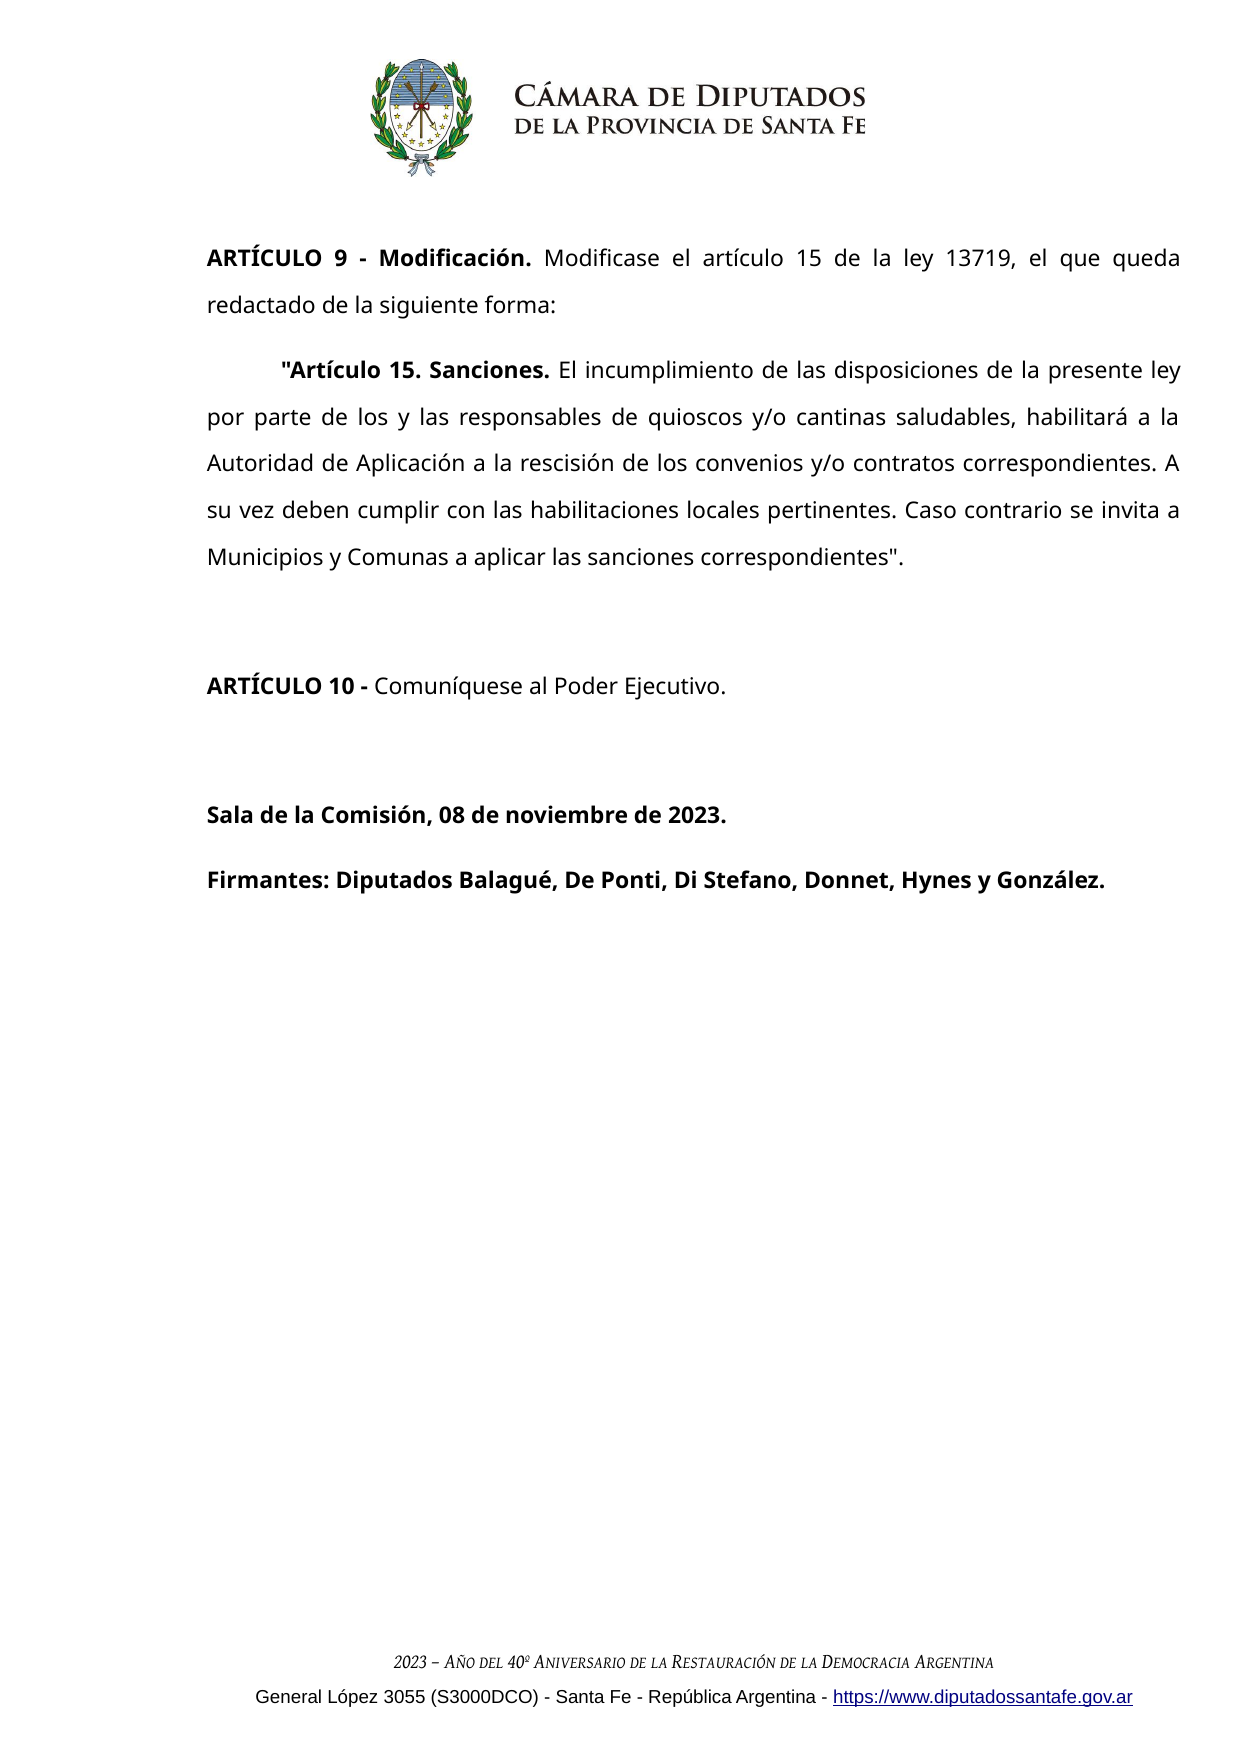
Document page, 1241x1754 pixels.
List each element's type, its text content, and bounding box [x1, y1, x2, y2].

text Sala de la Comisión, 08 de noviembre de 2023. [207, 799, 1181, 831]
text ARTÍCULO 10 - Comuníquese al Poder Ejecutivo. [207, 670, 1181, 702]
text ARTÍCULO 9 - Modificación. Modificase el artículo 15 de la ley 13719, el que queda redactado de la siguiente forma: [207, 242, 1181, 320]
picture [370, 59, 866, 181]
text Firmantes: Diputados Balagué, De Ponti, Di Stefano, Donnet, Hynes y González. [207, 864, 1181, 895]
text "Artículo 15. Sanciones. El incumplimiento de las disposiciones de la presente ley por parte de los y las responsables de quioscos y/o cantinas saludables, habilitará a la Autoridad de Aplicación a la rescisión de los convenios y/o contratos correspondientes. A su vez deben cumplir con las habilitaciones locales pertinentes. Caso contrario se invita a Municipios y Comunas a aplicar las sanciones correspondientes". [207, 354, 1181, 572]
